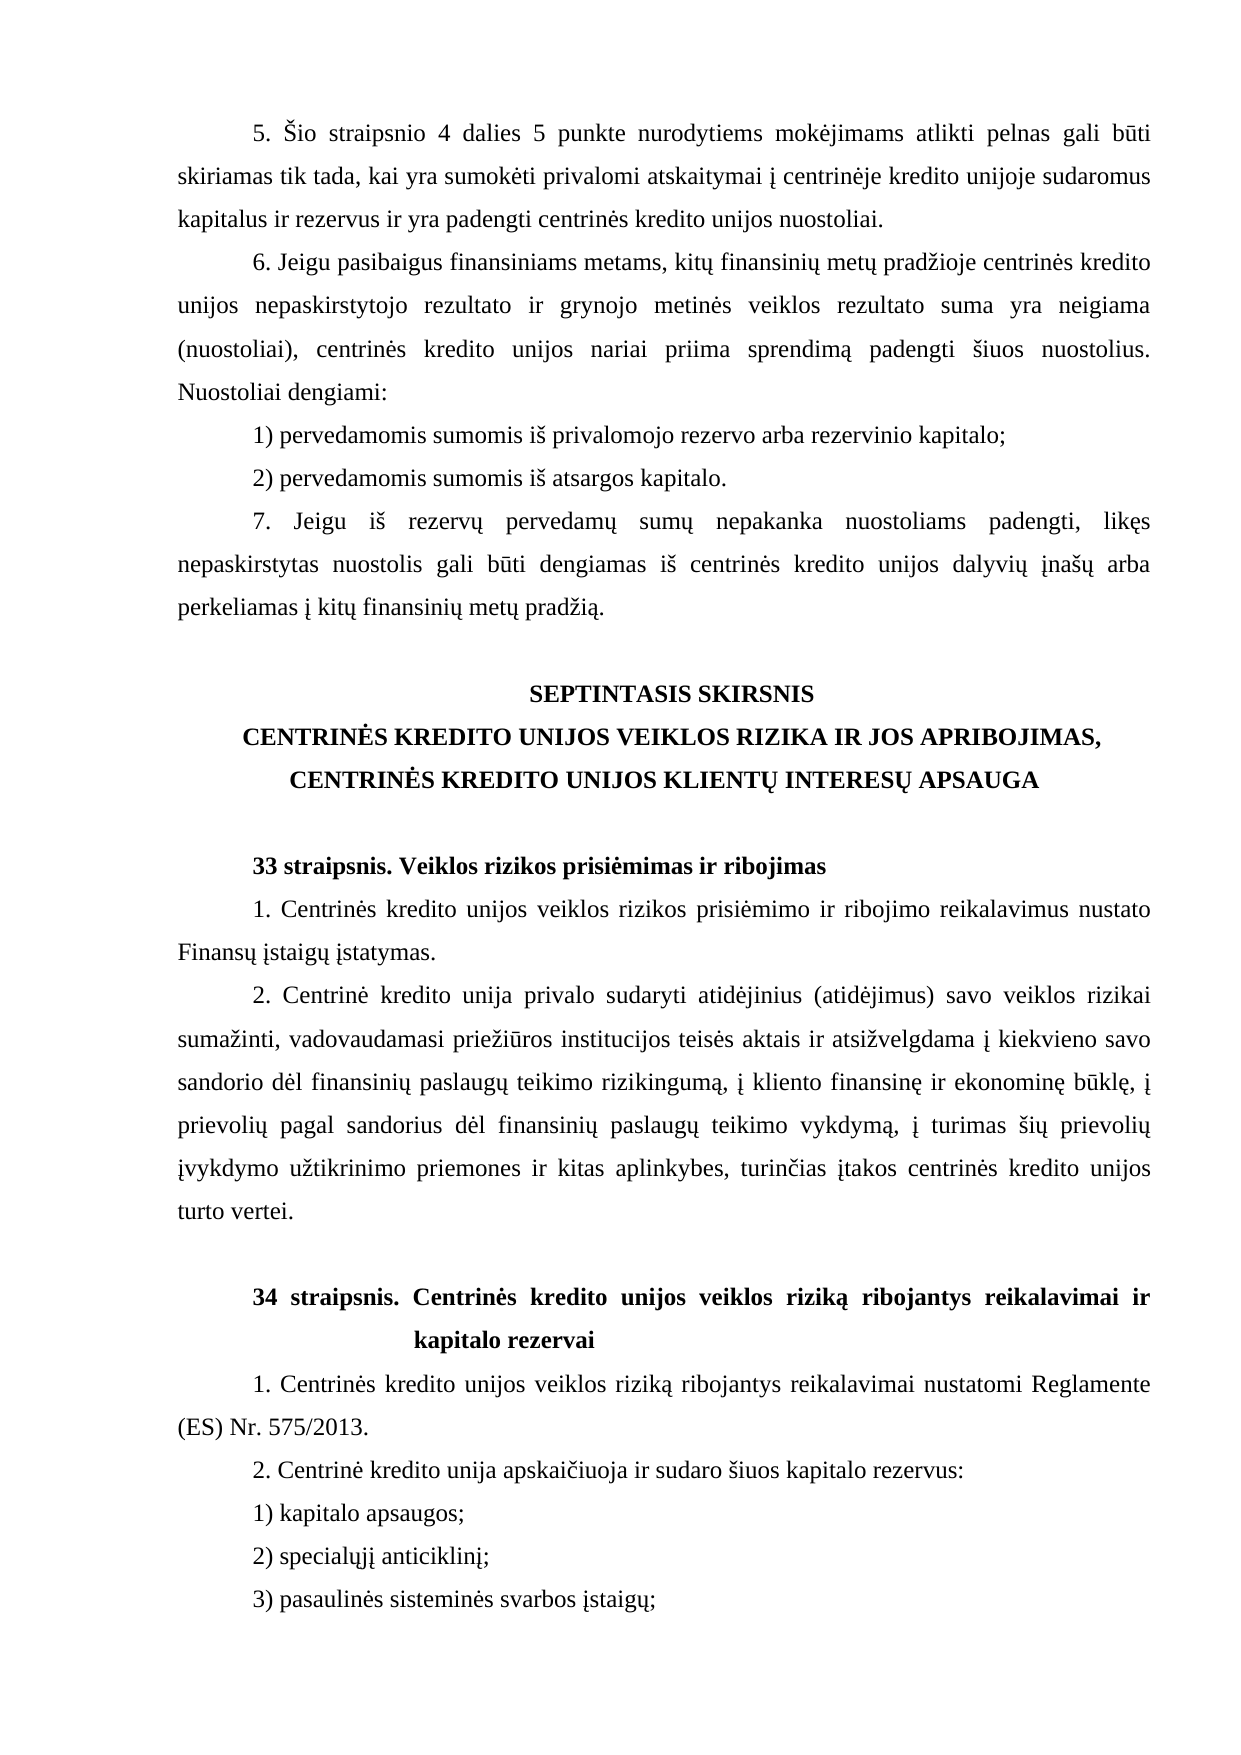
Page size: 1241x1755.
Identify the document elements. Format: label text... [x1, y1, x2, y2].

text 2) specialųjį anticiklinį; [177, 1541, 1152, 1570]
text SEPTINTASIS SKIRSNIS [177, 679, 1152, 707]
text 1) kapitalo apsaugos; [177, 1498, 1152, 1527]
text 34 straipsnis. Centrinės kredito unijos veiklos riziką ribojantys reikalavimai ir kapitalo rezervai [252, 1282, 1152, 1354]
text 2. Centrinė kredito unija apskaičiuoja ir sudaro šiuos kapitalo rezervus: [177, 1455, 1152, 1484]
text 3) pasaulinės sisteminės svarbos įstaigų; [177, 1584, 1152, 1613]
text 1. Centrinės kredito unijos veiklos rizikos prisiėmimo ir ribojimo reikalavimus nustato Finansų įstaigų įstatymas. [177, 894, 1152, 966]
text 5. Šio straipsnio 4 dalies 5 punkte nurodytiems mokėjimams atlikti pelnas gali būti skiriamas tik tada, kai yra sumokėti privalomi atskaitymai į centrinėje kredito unijoje sudaromus kapitalus ir rezervus ir yra padengti centrinės kredito unijos nuostoliai. [177, 118, 1152, 233]
text 1. Centrinės kredito unijos veiklos riziką ribojantys reikalavimai nustatomi Reglamente (ES) Nr. 575/2013. [177, 1369, 1152, 1441]
text 2. Centrinė kredito unija privalo sudaryti atidėjinius (atidėjimus) savo veiklos rizikai sumažinti, vadovaudamasi priežiūros institucijos teisės aktais ir atsižvelgdama į kiekvieno savo sandorio dėl finansinių paslaugų teikimo rizikingumą, į kliento finansinę ir ekonominę būklę, į prievolių pagal sandorius dėl finansinių paslaugų teikimo vykdymą, į turimas šių prievolių įvykdymo užtikrinimo priemones ir kitas aplinkybes, turinčias įtakos centrinės kredito unijos turto vertei. [177, 981, 1152, 1225]
text 2) pervedamomis sumomis iš atsargos kapitalo. [177, 463, 1152, 492]
text CENTRINĖS KREDITO UNIJOS VEIKLOS RIZIKA IR JOS APRIBOJIMAS, CENTRINĖS KREDITO UNIJOS KLIENTŲ INTERESŲ APSAUGA [177, 722, 1152, 794]
text 7. Jeigu iš rezervų pervedamų sumų nepakanka nuostoliams padengti, likęs nepaskirstytas nuostolis gali būti dengiamas iš centrinės kredito unijos dalyvių įnašų arba perkeliamas į kitų finansinių metų pradžią. [177, 506, 1152, 621]
text 33 straipsnis. Veiklos rizikos prisiėmimas ir ribojimas [177, 851, 1152, 880]
text 6. Jeigu pasibaigus finansiniams metams, kitų finansinių metų pradžioje centrinės kredito unijos nepaskirstytojo rezultato ir grynojo metinės veiklos rezultato suma yra neigiama (nuostoliai), centrinės kredito unijos nariai priima sprendimą padengti šiuos nuostolius. Nuostoliai dengiami: [177, 247, 1152, 406]
text 1) pervedamomis sumomis iš privalomojo rezervo arba rezervinio kapitalo; [177, 420, 1152, 449]
